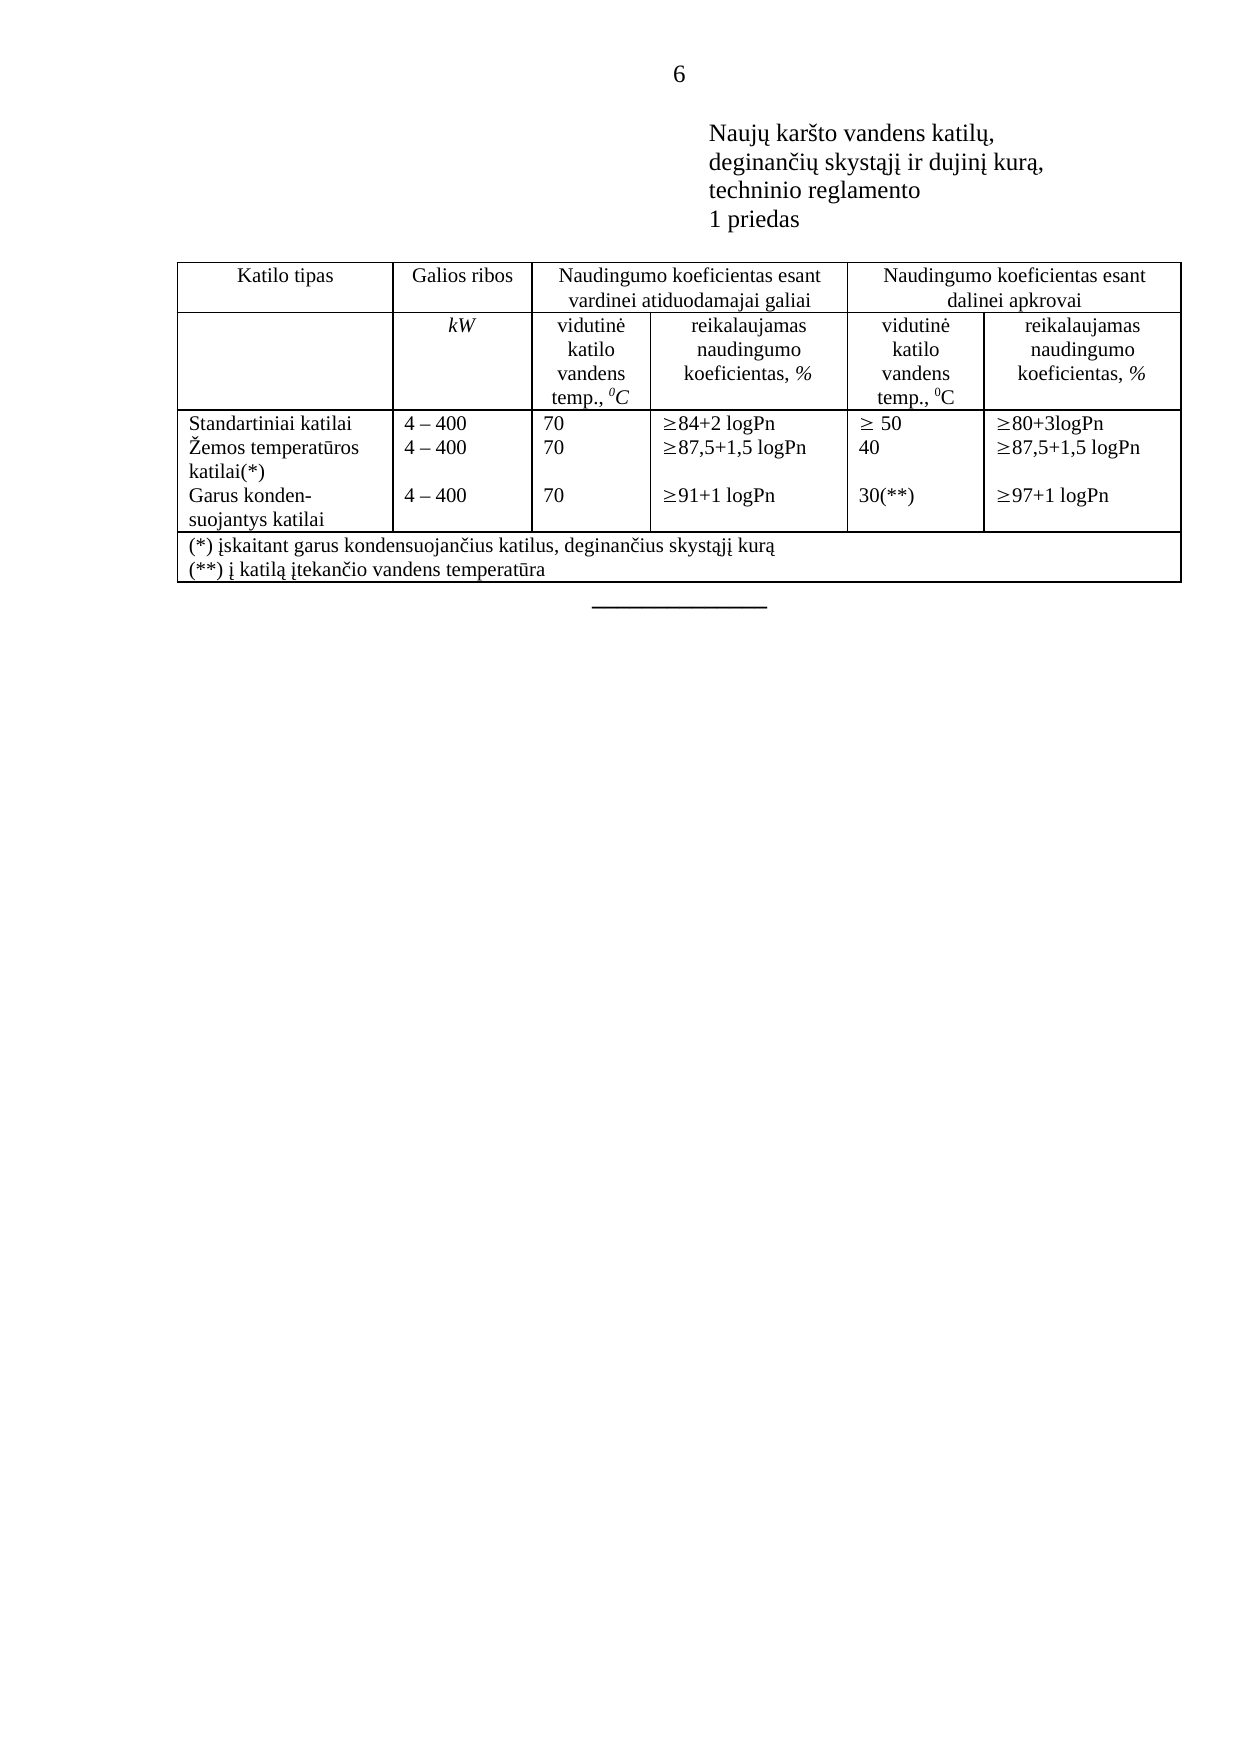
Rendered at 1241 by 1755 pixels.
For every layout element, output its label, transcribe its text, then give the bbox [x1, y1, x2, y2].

table_cell (*) įskaitant garus kondensuojančius katilus, deginančius skystąjį kurą (**) į katilą įtekančio vandens temperatūra [178, 533, 1180, 581]
table_cell vidutinė katilo vandens temp., 0C [533, 313, 650, 409]
table_header Naudingumo koeficientas esant vardinei atiduodamajai galiai [533, 263, 847, 312]
table_cell [178, 313, 392, 409]
table_cell reikalaujamas naudingumo koeficientas, % [985, 313, 1180, 409]
table_cell reikalaujamas naudingumo koeficientas, % [651, 313, 847, 409]
table_cell ³84+2 logPn ³87,5+1,5 logPn ³91+1 logPn [651, 411, 847, 531]
table_header Naudingumo koeficientas esant dalinei apkrovai [848, 263, 1180, 312]
text 1 priedas [177, 204, 1181, 233]
table_cell ³80+3logPn ³87,5+1,5 logPn ³97+1 logPn [985, 411, 1180, 531]
table_cell 4 – 400 4 – 400 4 – 400 [394, 411, 531, 531]
text Naujų karšto vandens katilų, [709, 118, 1181, 147]
text techninio reglamento [177, 176, 1181, 204]
table_cell vidutinė katilo vandens temp., 0C [848, 313, 983, 409]
table_header Galios ribos [394, 263, 531, 312]
table_cell kW [394, 313, 531, 409]
table_header Katilo tipas [178, 263, 392, 312]
text deginančių skystąjį ir dujinį kurą, [177, 147, 1181, 176]
table_cell 70 70 70 [533, 411, 650, 531]
table_cell ³ 50 40 30(**) [848, 411, 983, 531]
table_cell Standartiniai katilai Žemos temperatūros katilai(*) Garus konden-suojantys katilai [178, 411, 392, 531]
text ______________ [177, 583, 1181, 611]
